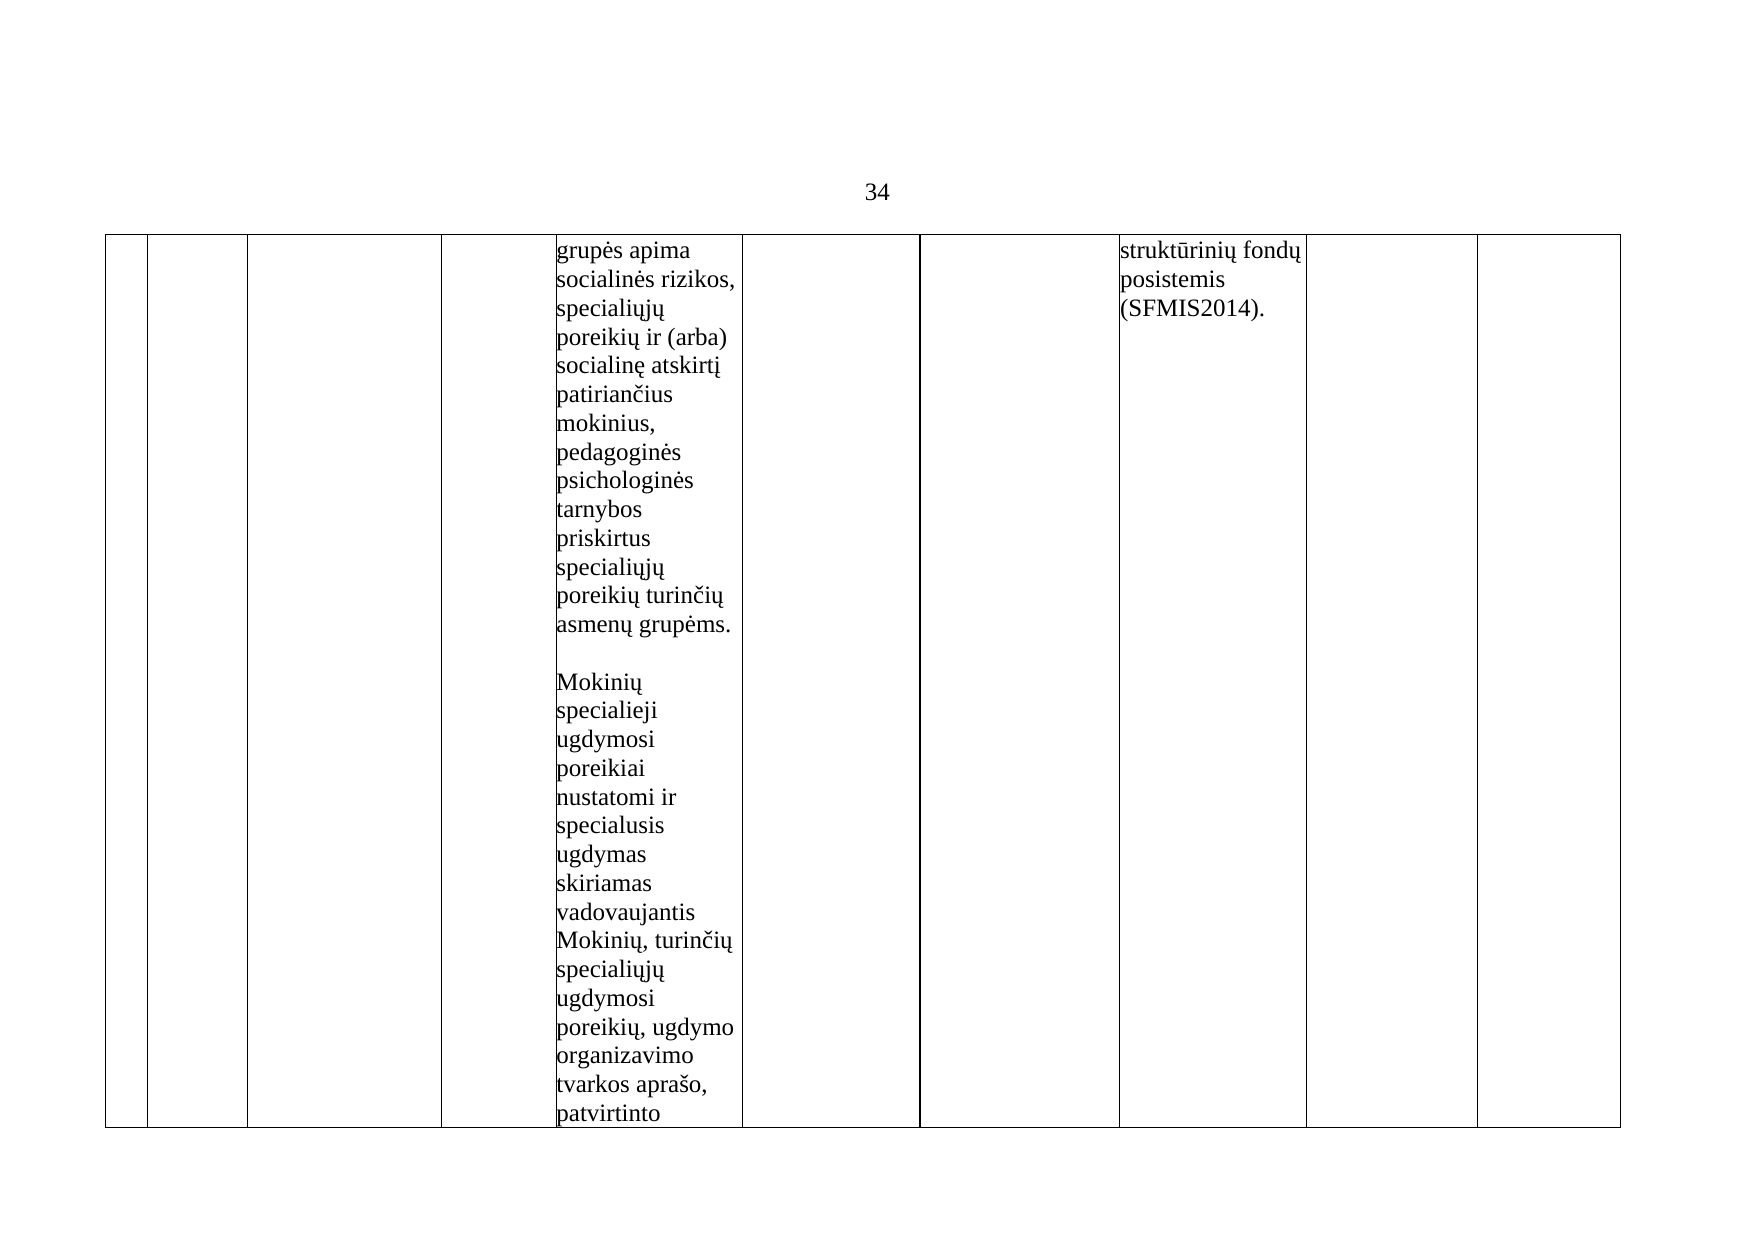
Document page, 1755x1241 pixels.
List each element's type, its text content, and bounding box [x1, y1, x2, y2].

table_cell [442, 235, 556, 1127]
table_cell [1307, 235, 1477, 1127]
table_cell [921, 235, 1119, 1127]
table_cell [106, 235, 147, 1127]
table_cell [1478, 235, 1620, 1127]
table_cell [148, 235, 247, 1127]
table_cell [248, 235, 441, 1127]
table_cell grupės apima socialinės rizikos, specialiųjų poreikių ir (arba) socialinę atskirtį patiriančius mokinius, pedagoginės psichologinės tarnybos priskirtus specialiųjų poreikių turinčių asmenų grupėms. Mokinių specialieji ugdymosi poreikiai nustatomi ir specialusis ugdymas skiriamas vadovaujantis Mokinių, turinčių specialiųjų ugdymosi poreikių, ugdymo organizavimo tvarkos aprašo, patvirtinto [557, 235, 742, 1127]
table_cell [743, 235, 919, 1127]
table_cell struktūrinių fondų posistemis (SFMIS2014). [1120, 235, 1306, 1127]
